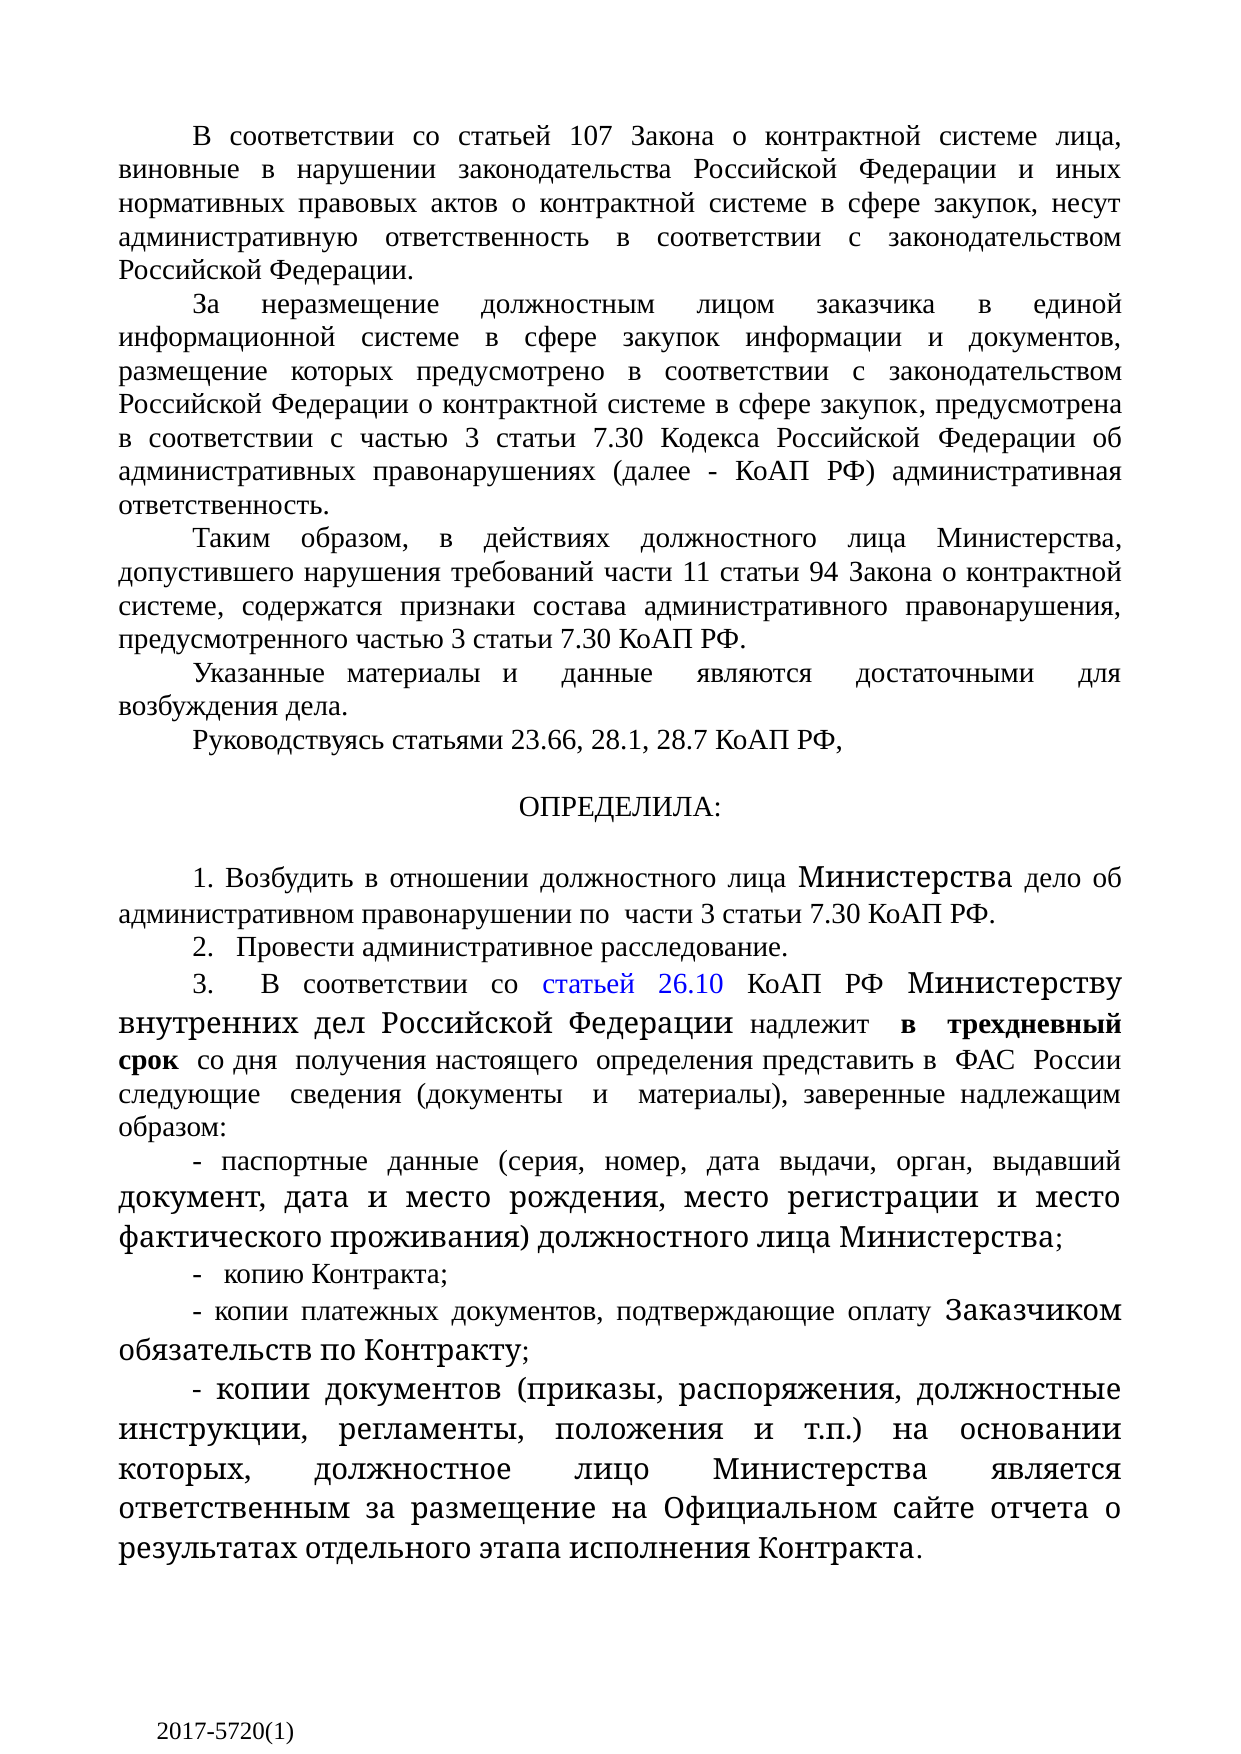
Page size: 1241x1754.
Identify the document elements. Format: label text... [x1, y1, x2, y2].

text - копию Контракта; [118, 1256, 1122, 1289]
text - копии платежных документов, подтверждающие оплату Заказчиком обязательств по Контракту; [118, 1289, 1122, 1369]
text За неразмещение должностным лицом заказчика в единой информационной системе в сфере закупок информации и документов, размещение которых предусмотрено в соответствии с законодательством Российской Федерации о контрактной системе в сфере закупок, предусмотрена в соответствии с частью 3 статьи 7.30 Кодекса Российской Федерации об административных правонарушениях (далее - КоАП РФ) административная ответственность. [118, 286, 1122, 521]
list 2. Провести административное расследование. [118, 929, 1122, 963]
text Таким образом, в действиях должностного лица Министерства, допустившего нарушения требований части 11 статьи 94 Закона о контрактной системе, содержатся признаки состава административного правонарушения, предусмотренного частью 3 статьи 7.30 КоАП РФ. [118, 521, 1122, 655]
text Указанные материалы и данные являются достаточными для возбуждения дела. [118, 655, 1122, 722]
list - копии документов (приказы, распоряжения, должностные инструкции, регламенты, положения и т.п.) на основании которых, должностное лицо Министерства является ответственным за размещение на Официальном сайте отчета о результатах отдельного этапа исполнения Контракта. [118, 1369, 1122, 1567]
text ОПРЕДЕЛИЛА: [118, 789, 1122, 822]
text Руководствуясь статьями 23.66, 28.1, 28.7 КоАП РФ, [118, 722, 1122, 755]
text В соответствии со статьей 107 Закона о контрактной системе лица, виновные в нарушении законодательства Российской Федерации и иных нормативных правовых актов о контрактной системе в сфере закупок, несут административную ответственность в соответствии с законодательством Российской Федерации. [118, 118, 1122, 286]
list 3. В соответствии со статьей 26.10 КоАП РФ Министерству внутренних дел Российской Федерации надлежит в трехдневный срок со дня получения настоящего определения представить в ФАС России следующие сведения (документы и материалы), заверенные надлежащим образом: [118, 963, 1122, 1143]
text 1. Возбудить в отношении должностного лица Министерства дело об административном правонарушении по части 3 статьи 7.30 КоАП РФ. [118, 856, 1122, 929]
list - паспортные данные (серия, номер, дата выдачи, орган, выдавший документ, дата и место рождения, место регистрации и место фактического проживания) должностного лица Министерства; [118, 1143, 1122, 1256]
